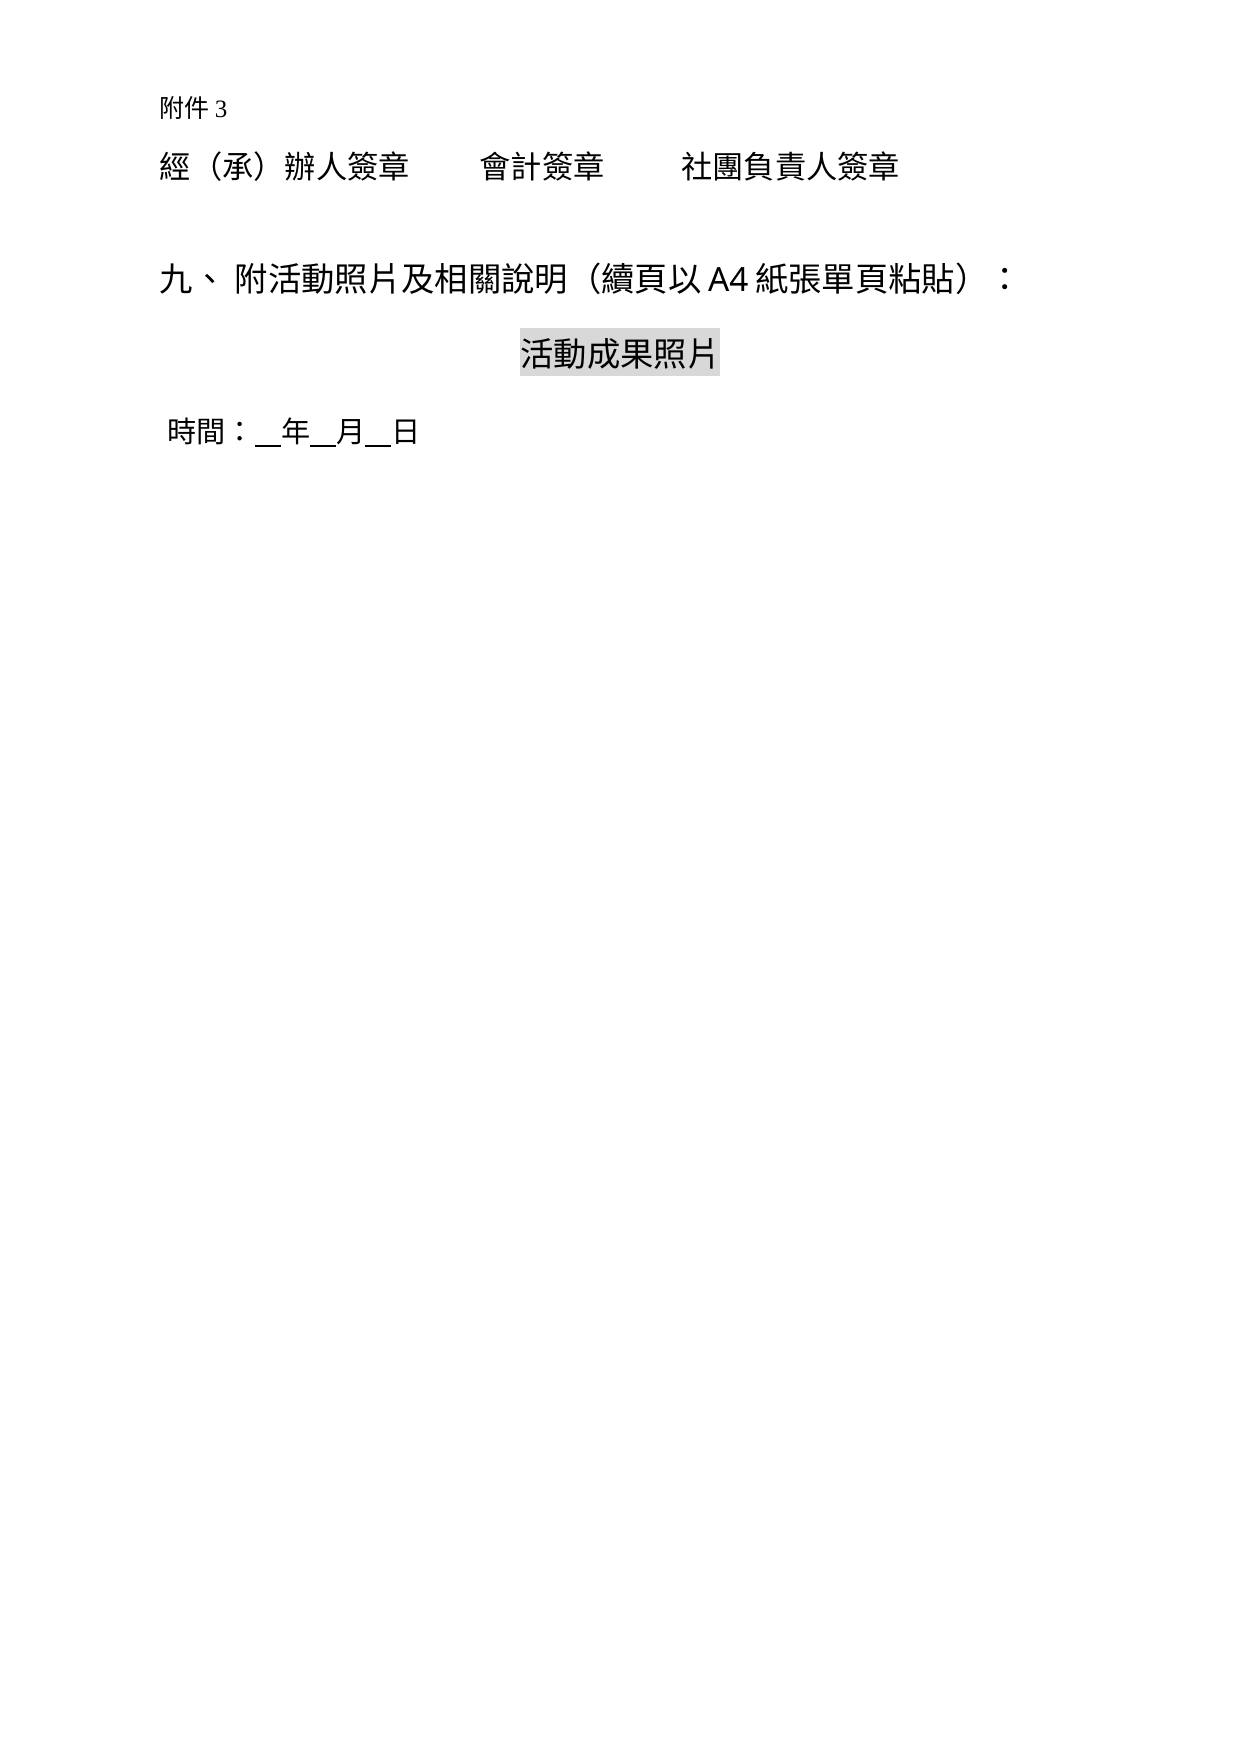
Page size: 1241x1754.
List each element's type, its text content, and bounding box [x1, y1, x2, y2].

text 活動成果照片 [159, 315, 1081, 390]
text 經（承）辦人簽章 會計簽章 社團負責人簽章 [159, 127, 1081, 202]
text 時間： 年 月 日 [159, 409, 1039, 451]
list 附活動照片及相關說明（續頁以A4紙張單頁粘貼）： [159, 240, 1081, 315]
